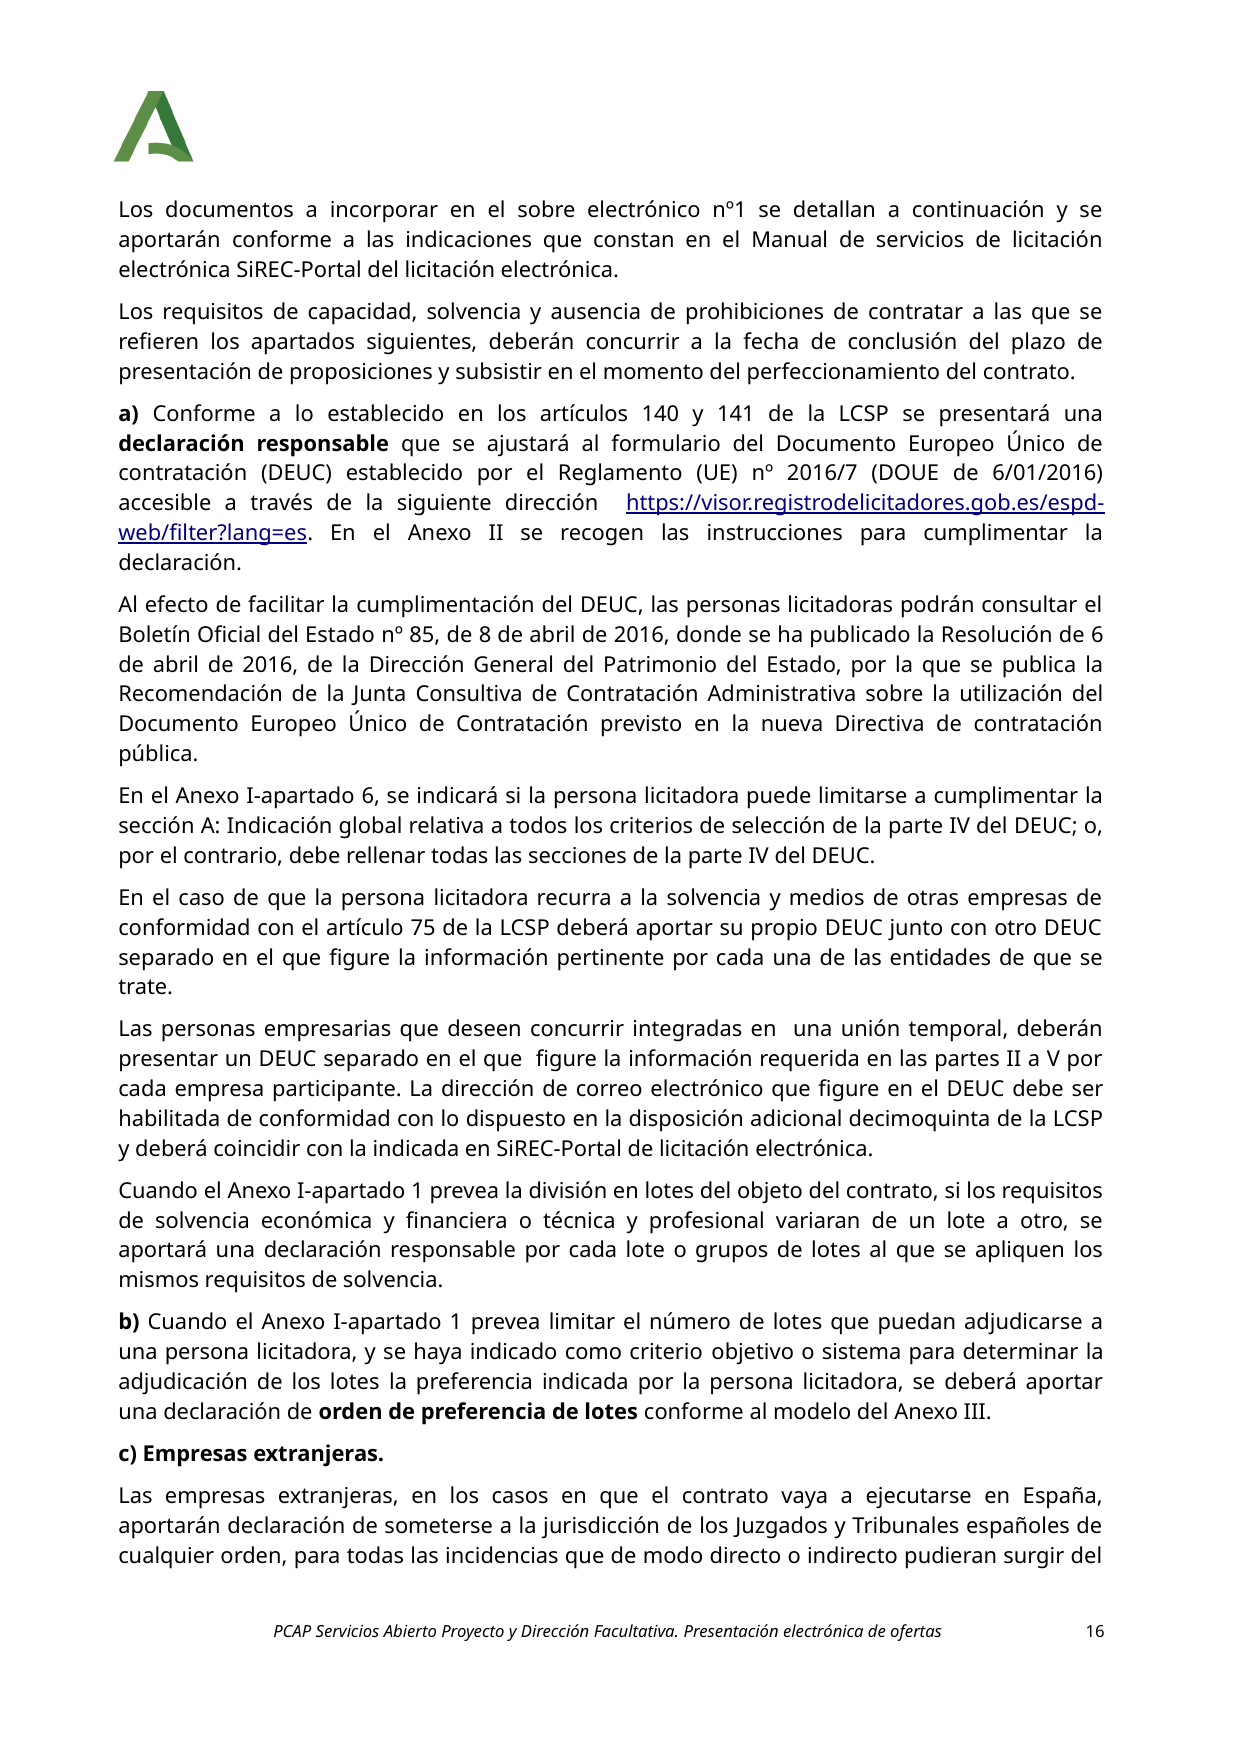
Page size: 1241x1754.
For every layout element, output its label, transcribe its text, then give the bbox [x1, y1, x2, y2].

text a) Conforme a lo establecido en los artículos 140 y 141 de la LCSP se presentará una declaración responsable que se ajustará al formulario del Documento Europeo Único de contratación (DEUC) establecido por el Reglamento (UE) nº 2016/7 (DOUE de 6/01/2016) accesible a través de la siguiente dirección https://visor.registrodelicitadores.gob.es/espd-web/filter?lang=es. En el Anexo II se recogen las instrucciones para cumplimentar la declaración. [118, 398, 1104, 577]
picture [109, 86, 198, 166]
text Las personas empresarias que deseen concurrir integradas en una unión temporal, deberán presentar un DEUC separado en el que figure la información requerida en las partes II a V por cada empresa participante. La dirección de correo electrónico que figure en el DEUC debe ser habilitada de conformidad con lo dispuesto en la disposición adicional decimoquinta de la LCSP y deberá coincidir con la indicada en SiREC-Portal de licitación electrónica. [118, 1013, 1104, 1162]
text Los documentos a incorporar en el sobre electrónico nº1 se detallan a continuación y se aportarán conforme a las indicaciones que constan en el Manual de servicios de licitación electrónica SiREC-Portal del licitación electrónica. [118, 194, 1104, 284]
text Los requisitos de capacidad, solvencia y ausencia de prohibiciones de contratar a las que se refieren los apartados siguientes, deberán concurrir a la fecha de conclusión del plazo de presentación de proposiciones y subsistir en el momento del perfeccionamiento del contrato. [118, 296, 1104, 385]
text En el Anexo I-apartado 6, se indicará si la persona licitadora puede limitarse a cumplimentar la sección A: Indicación global relativa a todos los criterios de selección de la parte IV del DEUC; o, por el contrario, debe rellenar todas las secciones de la parte IV del DEUC. [118, 780, 1104, 869]
text En el caso de que la persona licitadora recurra a la solvencia y medios de otras empresas de conformidad con el artículo 75 de la LCSP deberá aportar su propio DEUC junto con otro DEUC separado en el que figure la información pertinente por cada una de las entidades de que se trate. [118, 882, 1104, 1001]
text b) Cuando el Anexo I-apartado 1 prevea limitar el número de lotes que puedan adjudicarse a una persona licitadora, y se haya indicado como criterio objetivo o sistema para determinar la adjudicación de los lotes la preferencia indicada por la persona licitadora, se deberá aportar una declaración de orden de preferencia de lotes conforme al modelo del Anexo III. [118, 1306, 1104, 1426]
text c) Empresas extranjeras. [118, 1438, 1104, 1468]
text Cuando el Anexo I-apartado 1 prevea la división en lotes del objeto del contrato, si los requisitos de solvencia económica y financiera o técnica y profesional variaran de un lote a otro, se aportará una declaración responsable por cada lote o grupos de lotes al que se apliquen los mismos requisitos de solvencia. [118, 1175, 1104, 1294]
text Las empresas extranjeras, en los casos en que el contrato vaya a ejecutarse en España, aportarán declaración de someterse a la jurisdicción de los Juzgados y Tribunales españoles de cualquier orden, para todas las incidencias que de modo directo o indirecto pudieran surgir del [118, 1480, 1104, 1569]
text Al efecto de facilitar la cumplimentación del DEUC, las personas licitadoras podrán consultar el Boletín Oficial del Estado nº 85, de 8 de abril de 2016, donde se ha publicado la Resolución de 6 de abril de 2016, de la Dirección General del Patrimonio del Estado, por la que se publica la Recomendación de la Junta Consultiva de Contratación Administrativa sobre la utilización del Documento Europeo Único de Contratación previsto en la nueva Directiva de contratación pública. [118, 589, 1104, 768]
